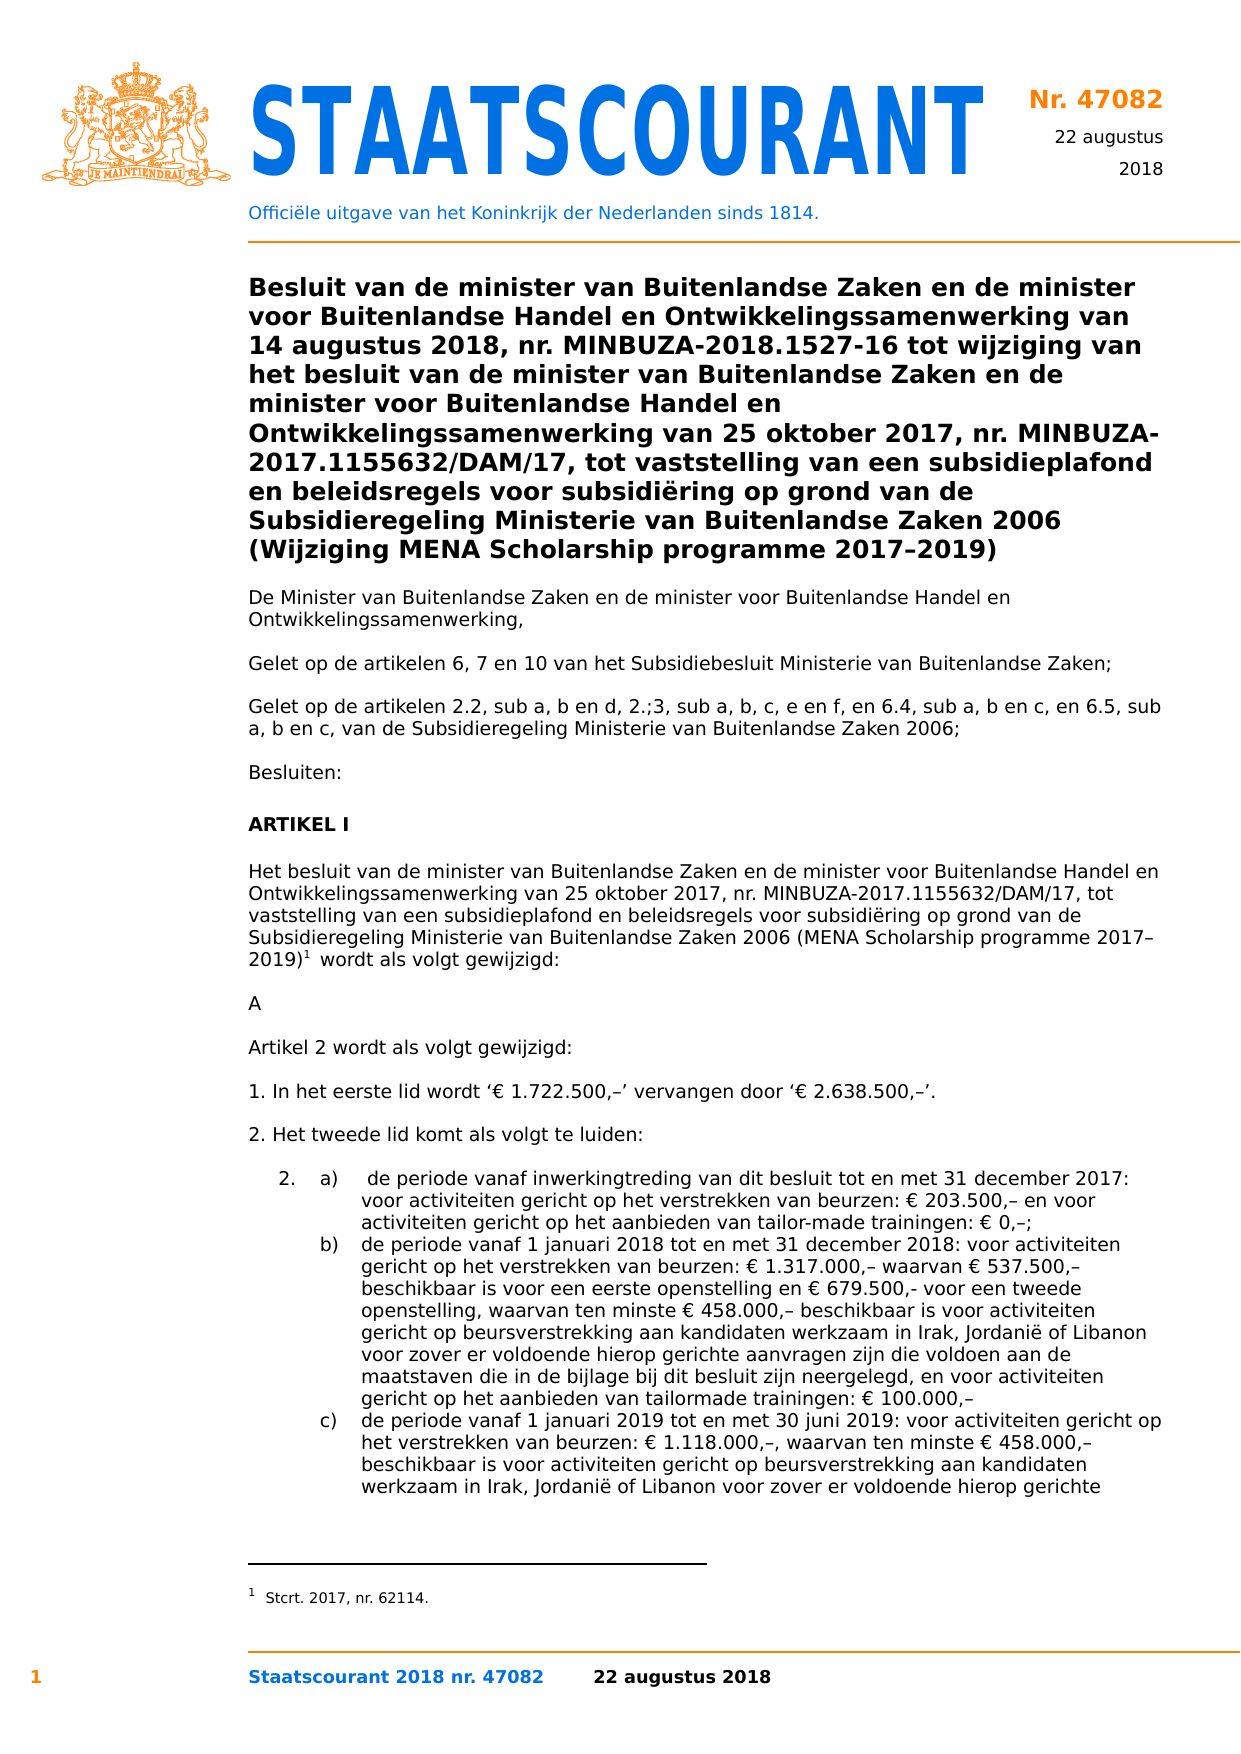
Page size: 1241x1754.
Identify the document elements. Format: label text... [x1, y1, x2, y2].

text c) de periode vanaf 1 januari 2019 tot en met 30 juni 2019: voor activiteiten gericht op het verstrekken van beurzen: € 1.118.000,–, waarvan ten minste € 458.000,– beschikbaar is voor activiteiten gericht op beursverstrekking aan kandidaten werkzaam in Irak, Jordanië of Libanon voor zover er voldoende hierop gerichte [319, 1410, 1163, 1498]
text Artikel 2 wordt als volgt gewijzigd: [248, 1037, 1163, 1059]
text 1. In het eerste lid wordt ‘€ 1.722.500,–’ vervangen door ‘€ 2.638.500,–’. [248, 1081, 1163, 1102]
subtitle ARTIKEL I [248, 814, 1163, 836]
text b) de periode vanaf 1 januari 2018 tot en met 31 december 2018: voor activiteiten gericht op het verstrekken van beurzen: € 1.317.000,– waarvan € 537.500,– beschikbaar is voor een eerste openstelling en € 679.500,- voor een tweede openstelling, waarvan ten minste € 458.000,– beschikbaar is voor activiteiten gericht op beursverstrekking aan kandidaten werkzaam in Irak, Jordanië of Libanon voor zover er voldoende hierop gerichte aanvragen zijn die voldoen aan de maatstaven die in de bijlage bij dit besluit zijn neergelegd, en voor activiteiten gericht op het aanbieden van tailormade trainingen: € 100.000,– [319, 1234, 1163, 1410]
table_cell 2018 [998, 153, 1240, 203]
text Het besluit van de minister van Buitenlandse Zaken en de minister voor Buitenlandse Handel en Ontwikkelingssamenwerking van 25 oktober 2017, nr. MINBUZA-2017.1155632/DAM/17, tot vaststelling van een subsidieplafond en beleidsregels voor subsidiëring op grond van de Subsidieregeling Ministerie van Buitenlandse Zaken 2006 (MENA Scholarship programme 2017–2019) wordt als volgt gewijzigd: [248, 861, 1163, 971]
text 2. Het tweede lid komt als volgt te luiden: [248, 1124, 1163, 1146]
table_header Nr. 47082 [998, 62, 1240, 121]
subtitle Besluit van de minister van Buitenlandse Zaken en de minister voor Buitenlandse Handel en Ontwikkelingssamenwerking van 14 augustus 2018, nr. MINBUZA-2018.1527-16 tot wijziging van het besluit van de minister van Buitenlandse Zaken en de minister voor Buitenlandse Handel en Ontwikkelingssamenwerking van 25 oktober 2017, nr. MINBUZA-2017.1155632/DAM/17, tot vaststelling van een subsidieplafond en beleidsregels voor subsidiëring op grond van de Subsidieregeling Ministerie van Buitenlandse Zaken 2006 (Wijziging MENA Scholarship programme 2017–2019) [248, 273, 1163, 565]
text Gelet op de artikelen 6, 7 en 10 van het Subsidiebesluit Ministerie van Buitenlandse Zaken; [248, 652, 1163, 674]
table_header [25, 62, 248, 241]
picture [41, 62, 231, 186]
text Gelet op de artikelen 2.2, sub a, b en d, 2.;3, sub a, b, c, e en f, en 6.4, sub a, b en c, en 6.5, sub a, b en c, van de Subsidieregeling Ministerie van Buitenlandse Zaken 2006; [248, 696, 1163, 740]
text 2. a) de periode vanaf inwerkingtreding van dit besluit tot en met 31 december 2017: voor activiteiten gericht op het verstrekken van beurzen: € 203.500,– en voor activiteiten gericht op het aanbieden van tailor-made trainingen: € 0,–; [278, 1168, 1163, 1234]
table_cell 22 augustus [998, 121, 1240, 153]
table_header STAATSCOURANT [248, 62, 998, 203]
text Stcrt. 2017, nr. 62114. [248, 1586, 1163, 1608]
text De Minister van Buitenlandse Zaken en de minister voor Buitenlandse Handel en Ontwikkelingssamenwerking, [248, 587, 1163, 631]
table_cell Officiële uitgave van het Koninkrijk der Nederlanden sinds 1814. [248, 203, 1240, 241]
text A [248, 993, 1163, 1015]
text Besluiten: [248, 762, 1163, 784]
